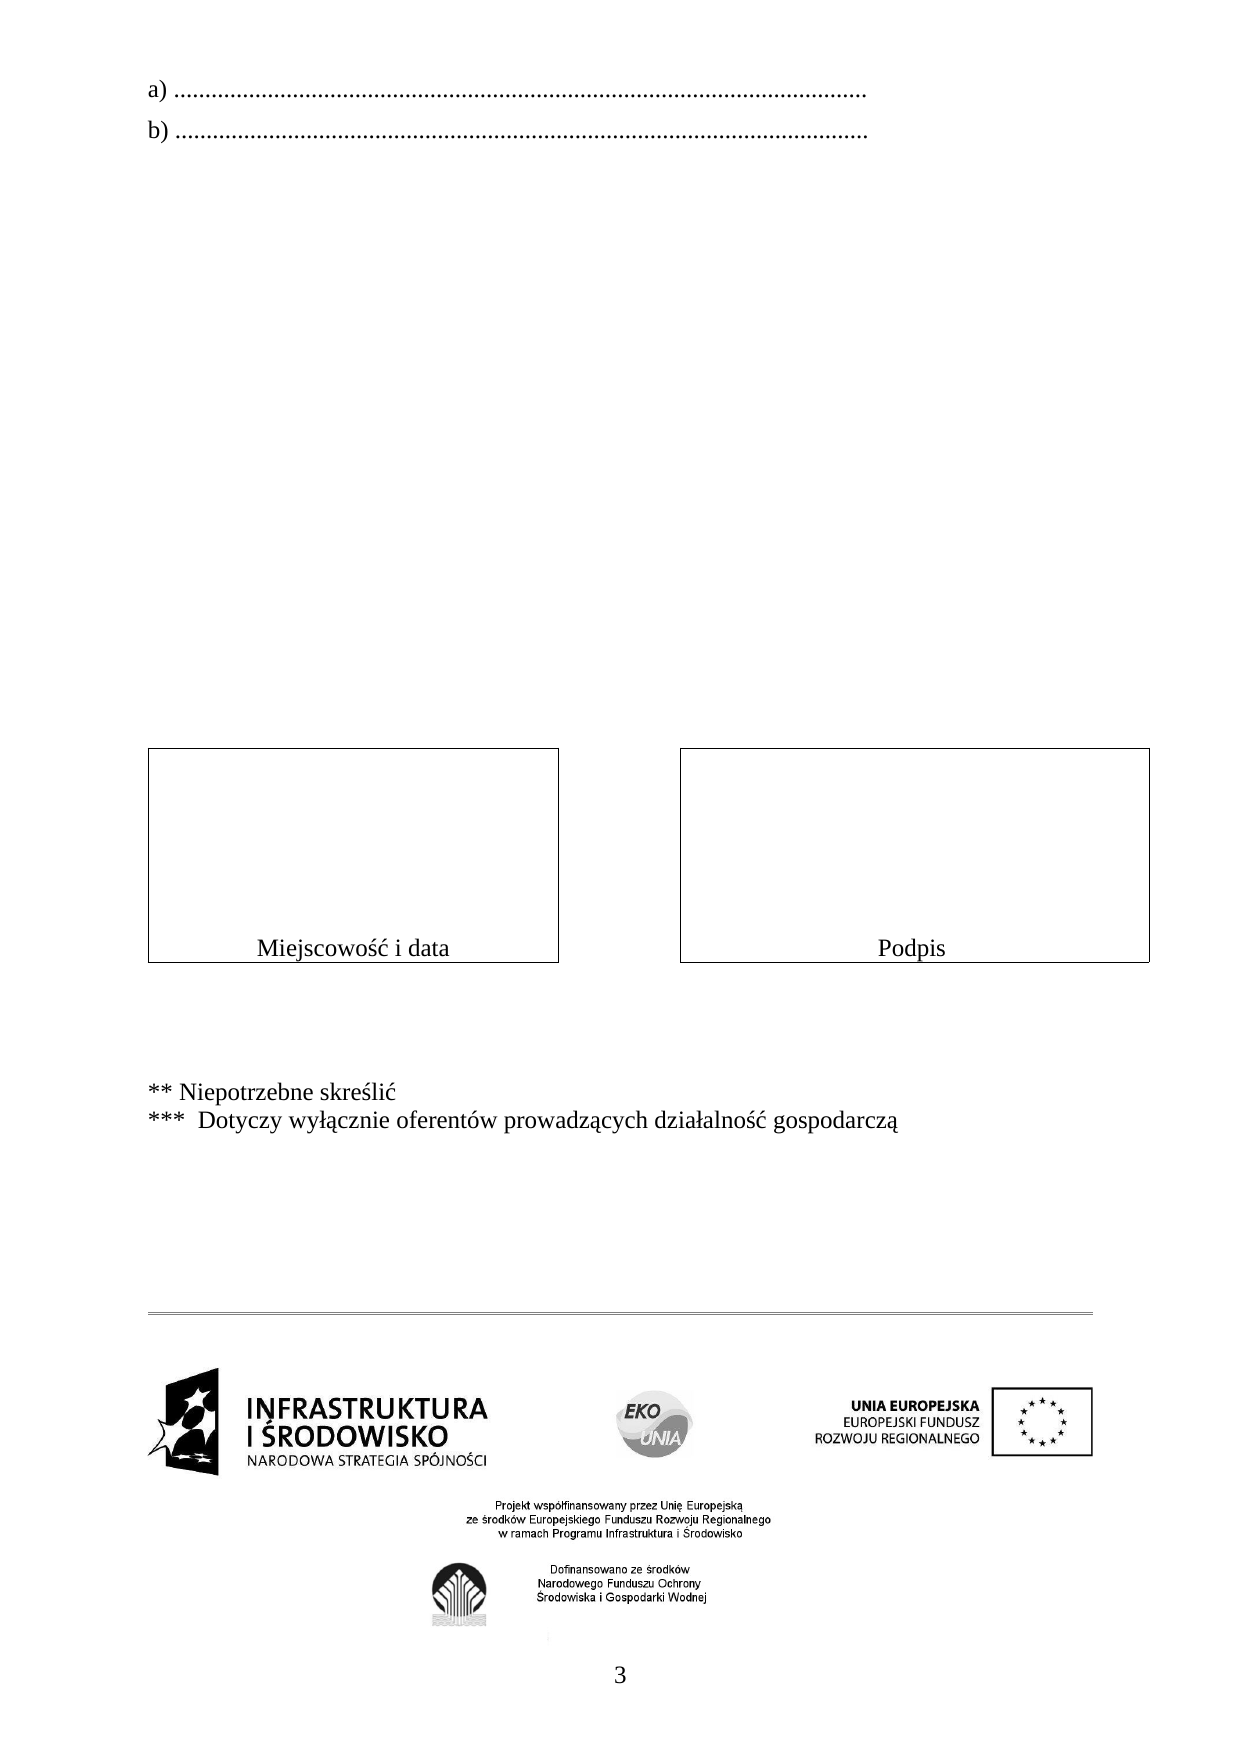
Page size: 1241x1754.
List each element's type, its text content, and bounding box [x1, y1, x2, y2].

table_header Podpis [681, 749, 1149, 962]
text *** Dotyczy wyłącznie oferentów prowadzących działalność gospodarczą [148, 1105, 1093, 1134]
text b) ............................................................................................................... [148, 115, 1093, 144]
picture [147, 1367, 1093, 1647]
table_header [559, 748, 680, 962]
text ** Niepotrzebne skreślić [148, 1077, 1093, 1105]
table_header Miejscowość i data [149, 749, 558, 962]
text a) ............................................................................................................... [148, 74, 1093, 102]
